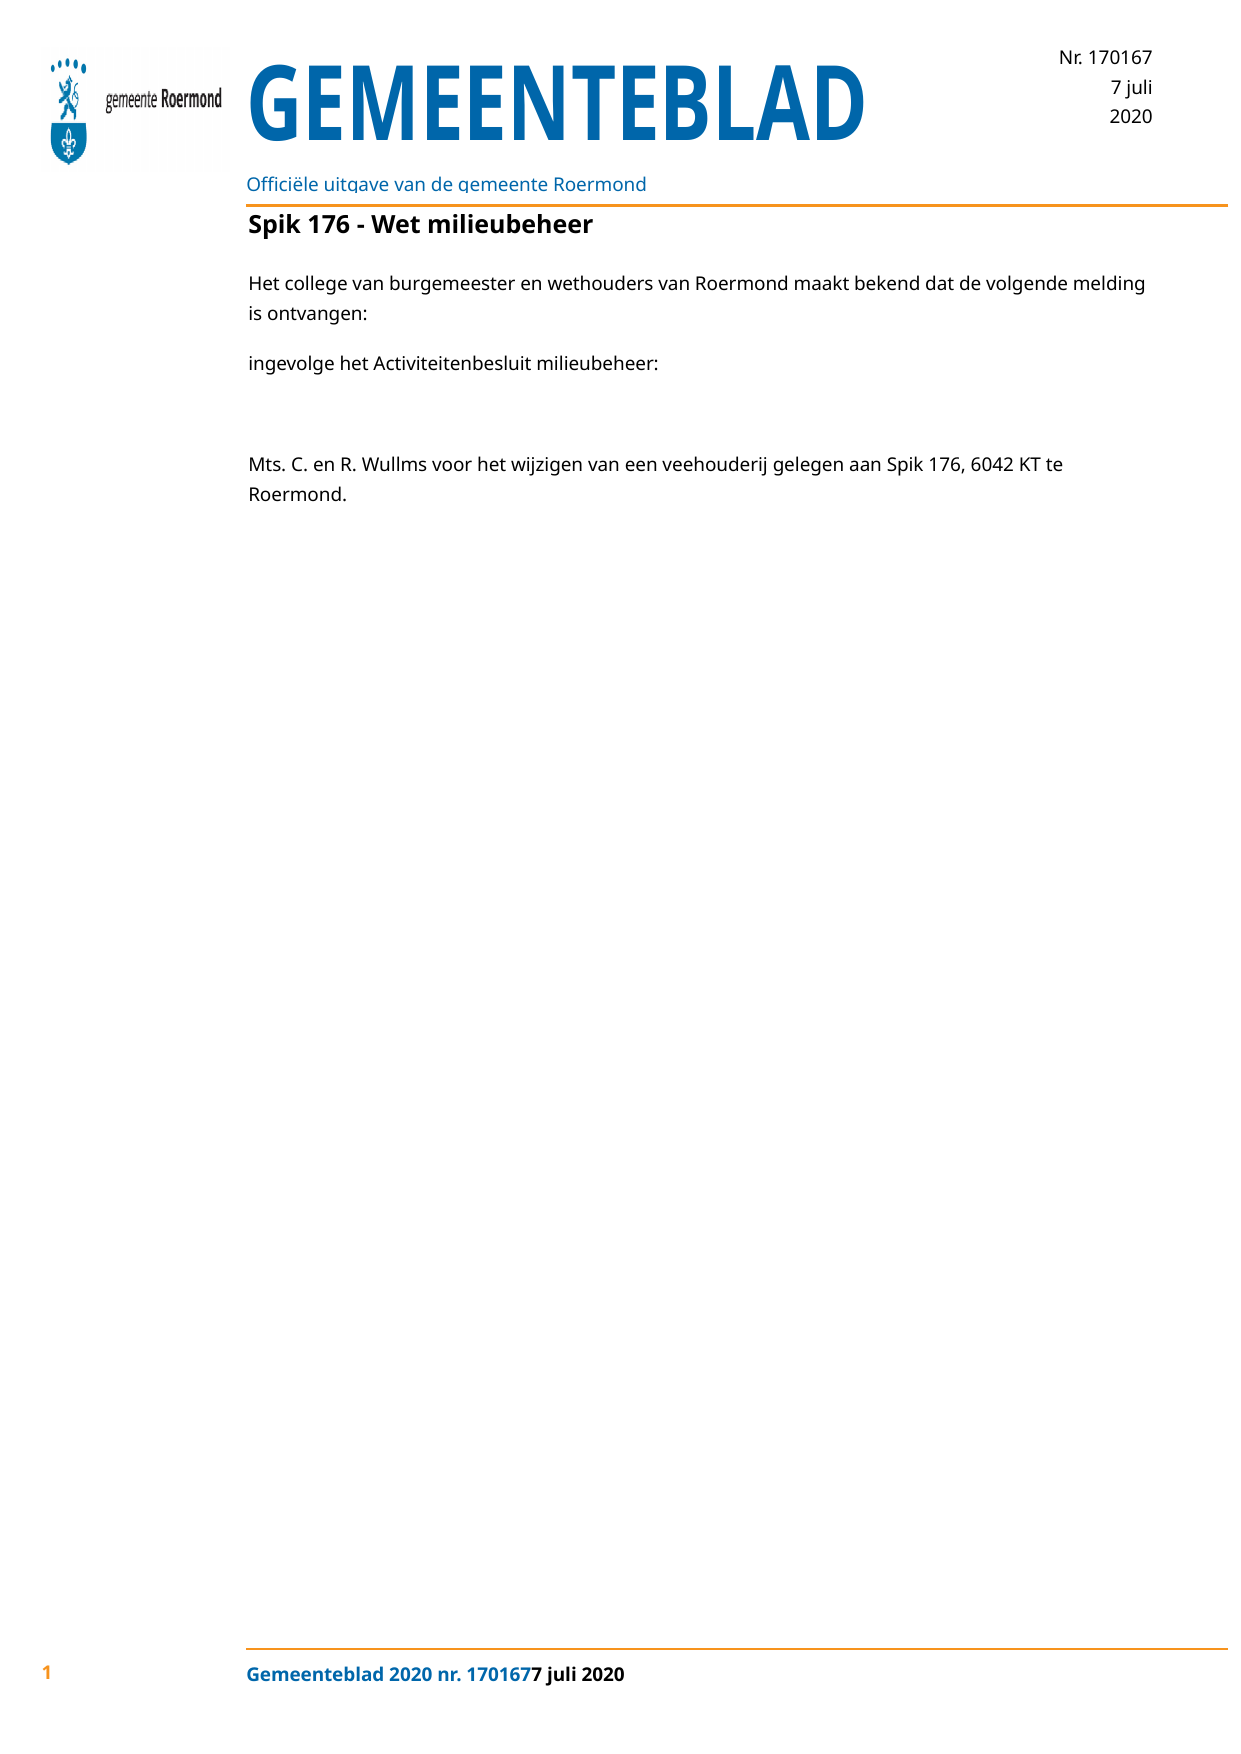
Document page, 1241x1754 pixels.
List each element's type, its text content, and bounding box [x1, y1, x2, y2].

text Mts. C. en R. Wullms voor het wijzigen van een veehouderij gelegen aan Spik 176, 6042 KT te Roermond. [248, 451, 1152, 506]
picture [41, 47, 231, 172]
text ingevolge het Activiteitenbesluit milieubeheer: [248, 350, 1152, 376]
text Spik 176 - Wet milieubeheer [248, 207, 1152, 241]
text Het college van burgemeester en wethouders van Roermond maakt bekend dat de volgende melding is ontvangen: [248, 270, 1152, 326]
